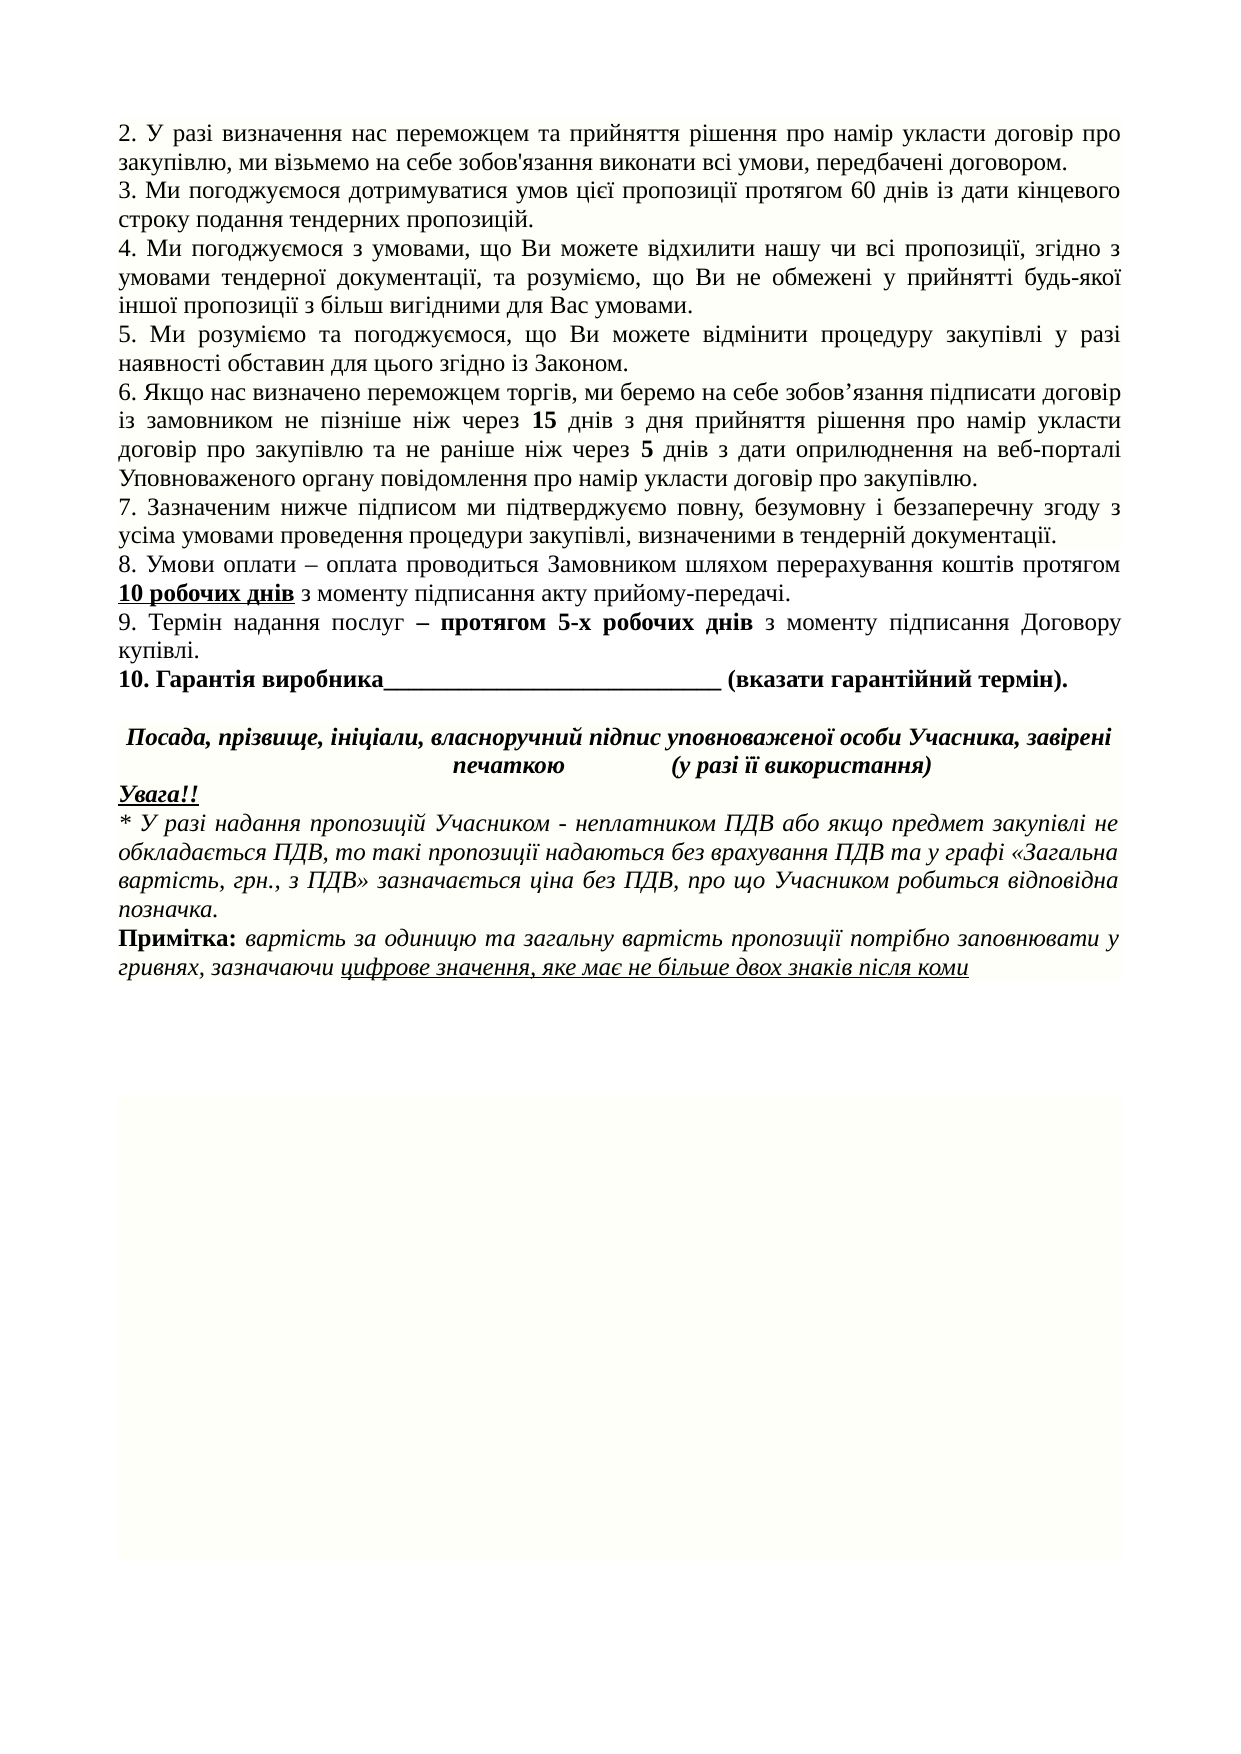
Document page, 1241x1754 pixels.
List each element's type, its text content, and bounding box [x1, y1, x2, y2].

text 7. Зазначеним нижче підписом ми підтверджуємо повну, безумовну і беззаперечну згоду з усіма умовами проведення процедури закупівлі, визначеними в тендерній документації. [118, 492, 1122, 549]
text 3. Ми погоджуємося дотримуватися умов цієї пропозиції протягом 60 днів із дати кінцевого строку подання тендерних пропозицій. [118, 176, 1122, 233]
text 10. Гарантія виробника___________________________ (вказати гарантійний термін). [118, 664, 1122, 693]
text 6. Якщо нас визначено переможцем торгів, ми беремо на себе зобов’язання підписати договір із замовником не пізніше ніж через 15 днів з дня прийняття рішення про намір укласти договір про закупівлю та не раніше ніж через 5 днів з дати оприлюднення на веб-порталі Уповноваженого органу повідомлення про намір укласти договір про закупівлю. [118, 377, 1122, 492]
text 4. Ми погоджуємося з умовами, що Ви можете відхилити нашу чи всі пропозиції, згідно з умовами тендерної документації, та розуміємо, що Ви не обмежені у прийнятті будь-якої іншої пропозиції з більш вигідними для Вас умовами. [118, 233, 1122, 319]
text 5. Ми розуміємо та погоджуємося, що Ви можете відмінити процедуру закупівлі у разі наявності обставин для цього згідно із Законом. [118, 319, 1122, 377]
text 2. У разі визначення нас переможцем та прийняття рішення про намір укласти договір про закупівлю, ми візьмемо на себе зобов'язання виконати всі умови, передбачені договором. [118, 118, 1122, 176]
text Посада, прізвище, ініціали, власноручний підпис уповноваженої особи Учасника, завірені печаткою (у разі її використання) [118, 722, 1122, 779]
text 8. Умови оплати – оплата проводиться Замовником шляхом перерахування коштів протягом 10 робочих днів з моменту підписання акту прийому-передачі. [118, 549, 1122, 607]
text 9. Термін надання послуг – протягом 5-х робочих днів з моменту підписання Договору купівлі. [118, 607, 1122, 664]
text Примітка: вартість за одиницю та загальну вартість пропозиції потрібно заповнювати у гривнях, зазначаючи цифрове значення, яке має не більше двох знаків після коми [118, 923, 1122, 981]
text * У разі надання пропозицій Учасником - неплатником ПДВ або якщо предмет закупівлі не обкладається ПДВ, то такі пропозиції надаються без врахування ПДВ та у графі «Загальна вартість, грн., з ПДВ» зазначається ціна без ПДВ, про що Учасником робиться відповідна позначка. [118, 808, 1122, 923]
text Увага!! [118, 779, 1122, 808]
